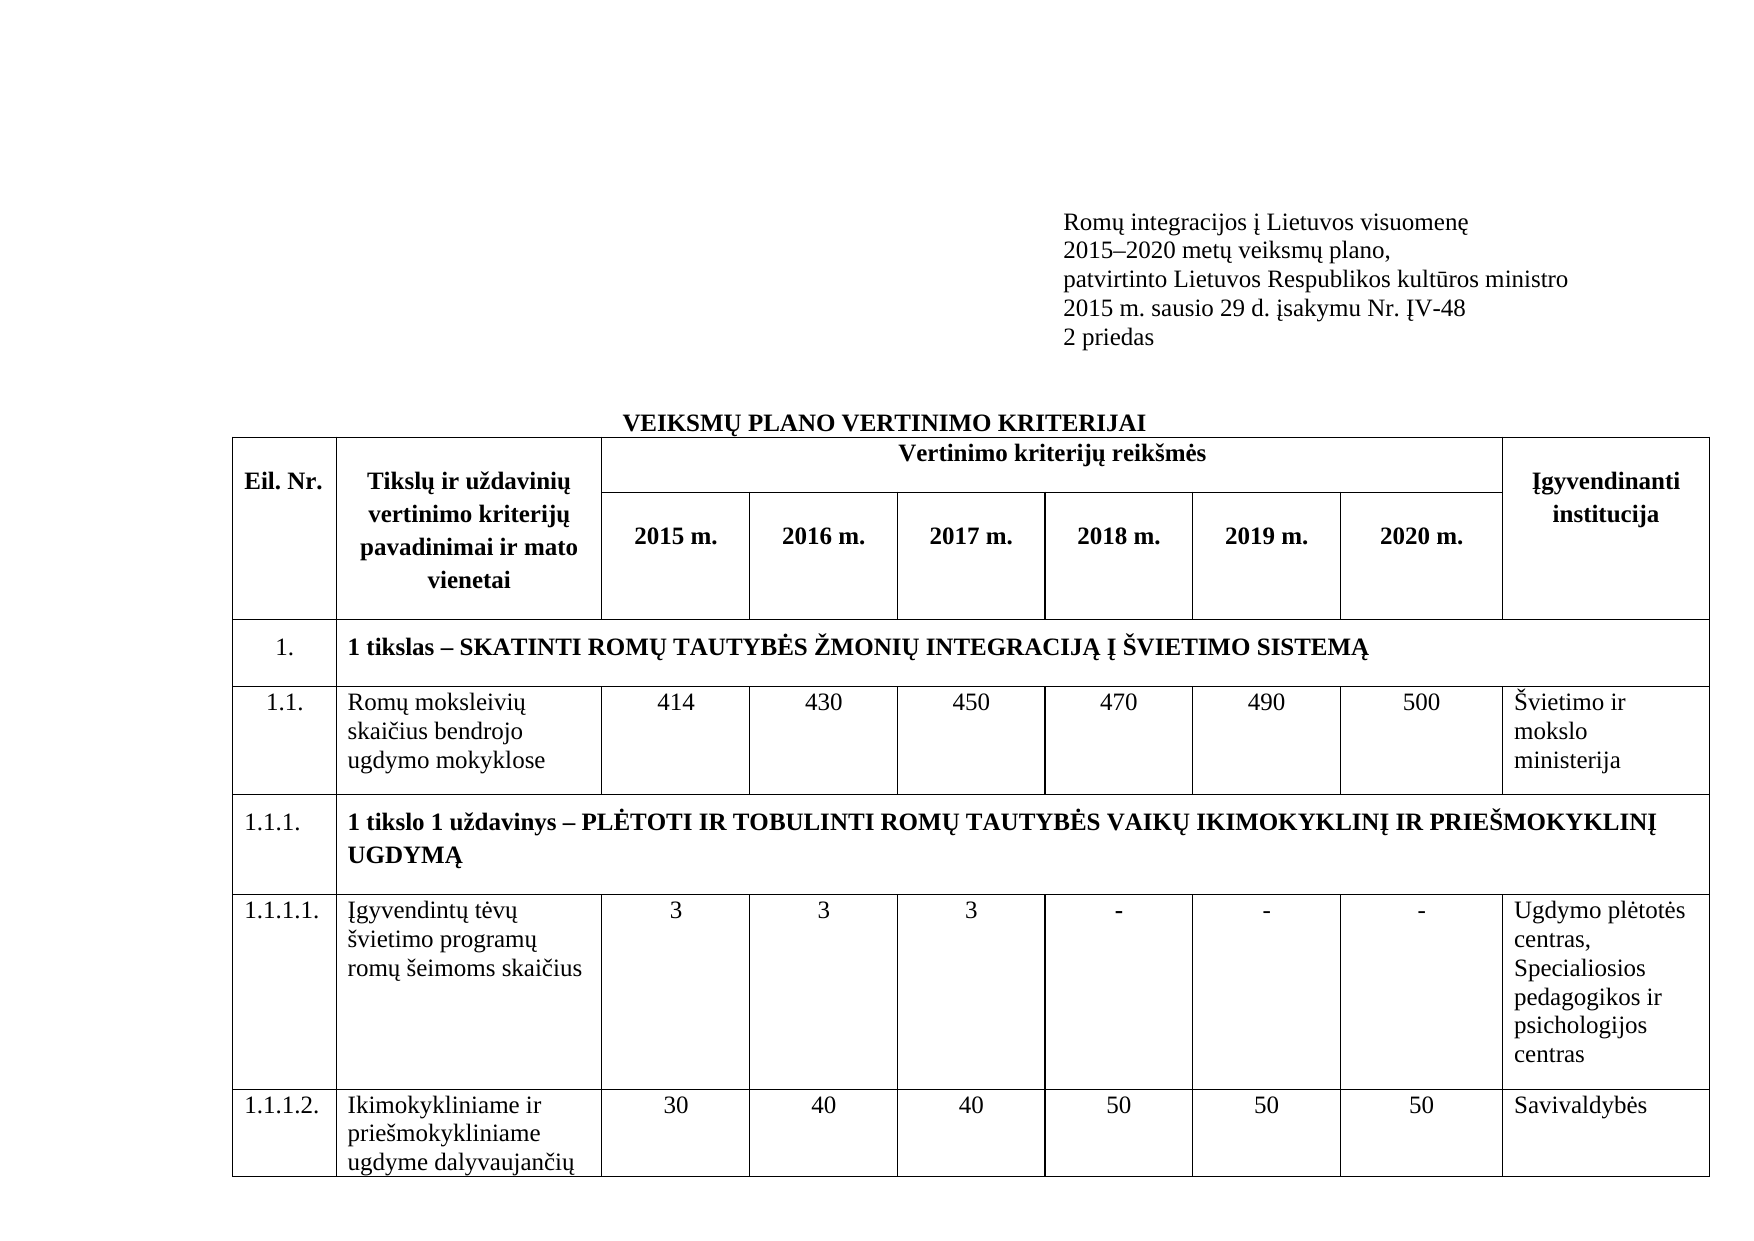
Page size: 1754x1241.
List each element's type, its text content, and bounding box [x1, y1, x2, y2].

table_cell 414 [602, 687, 749, 794]
table_cell 1.1.1. [233, 795, 336, 894]
table_cell Švietimo ir mokslo ministerija [1503, 687, 1709, 794]
table_cell 30 [602, 1090, 749, 1176]
table_cell 2018 m. [1046, 493, 1192, 619]
table_cell 2019 m. [1193, 493, 1340, 619]
table_cell 50 [1193, 1090, 1340, 1176]
text Romų integracijos į Lietuvos visuomenę [1063, 207, 1651, 235]
table_cell 2020 m. [1341, 493, 1502, 619]
table_header Eil. Nr. [233, 438, 336, 619]
table_cell Romų moksleivių skaičius bendrojo ugdymo mokyklose [337, 687, 601, 794]
text patvirtinto Lietuvos Respublikos kultūros ministro [1063, 264, 1651, 293]
table_cell 3 [898, 895, 1044, 1089]
table_cell 1.1.1.2. [233, 1090, 336, 1176]
table_cell 470 [1046, 687, 1192, 794]
table_cell 2016 m. [750, 493, 897, 619]
table_cell 430 [750, 687, 897, 794]
table_cell 50 [1046, 1090, 1192, 1176]
table_cell 1.1.1.1. [233, 895, 336, 1089]
table_cell 500 [1341, 687, 1502, 794]
table_cell 2015 m. [602, 493, 749, 619]
text 2015–2020 metų veiksmų plano, [1063, 235, 1651, 264]
table_cell 40 [750, 1090, 897, 1176]
table_cell 2017 m. [898, 493, 1044, 619]
table_header Įgyvendinanti institucija [1503, 438, 1709, 619]
table_cell 3 [602, 895, 749, 1089]
table_cell - [1193, 895, 1340, 1089]
table_cell 40 [898, 1090, 1044, 1176]
text VEIKSMŲ PLANO VERTINIMO KRITERIJAI [118, 408, 1651, 437]
table_cell 1 tikslo 1 uždavinys – PLĖTOTI IR TOBULINTI ROMŲ TAUTYBĖS VAIKŲ IKIMOKYKLINĮ IR PRIEŠMOKYKLINĮ UGDYMĄ [337, 795, 1709, 894]
table_cell Įgyvendintų tėvų švietimo programų romų šeimoms skaičius [337, 895, 601, 1089]
table_header Tikslų ir uždavinių vertinimo kriterijų pavadinimai ir mato vienetai [337, 438, 601, 619]
table_cell Ugdymo plėtotės centras, Specialiosios pedagogikos ir psichologijos centras [1503, 895, 1709, 1089]
table_cell Savivaldybės [1503, 1090, 1709, 1176]
table_cell 1 tikslas – Skatinti romų tautybės žmonių integraciją į švietimo sistemą [337, 620, 1709, 686]
text 2015 m. sausio 29 d. įsakymu Nr. ĮV-48 [1063, 293, 1651, 322]
table_cell - [1046, 895, 1192, 1089]
text 2 priedas [1063, 322, 1651, 350]
table_cell 50 [1341, 1090, 1502, 1176]
table_header Vertinimo kriterijų reikšmės [602, 438, 1502, 492]
table_cell 490 [1193, 687, 1340, 794]
table_cell 1.1. [233, 687, 336, 794]
table_cell 3 [750, 895, 897, 1089]
table_cell Ikimokykliniame ir priešmokykliniame ugdyme dalyvaujančių [337, 1090, 601, 1176]
table_cell 450 [898, 687, 1044, 794]
table_cell - [1341, 895, 1502, 1089]
table_cell 1. [233, 620, 336, 686]
